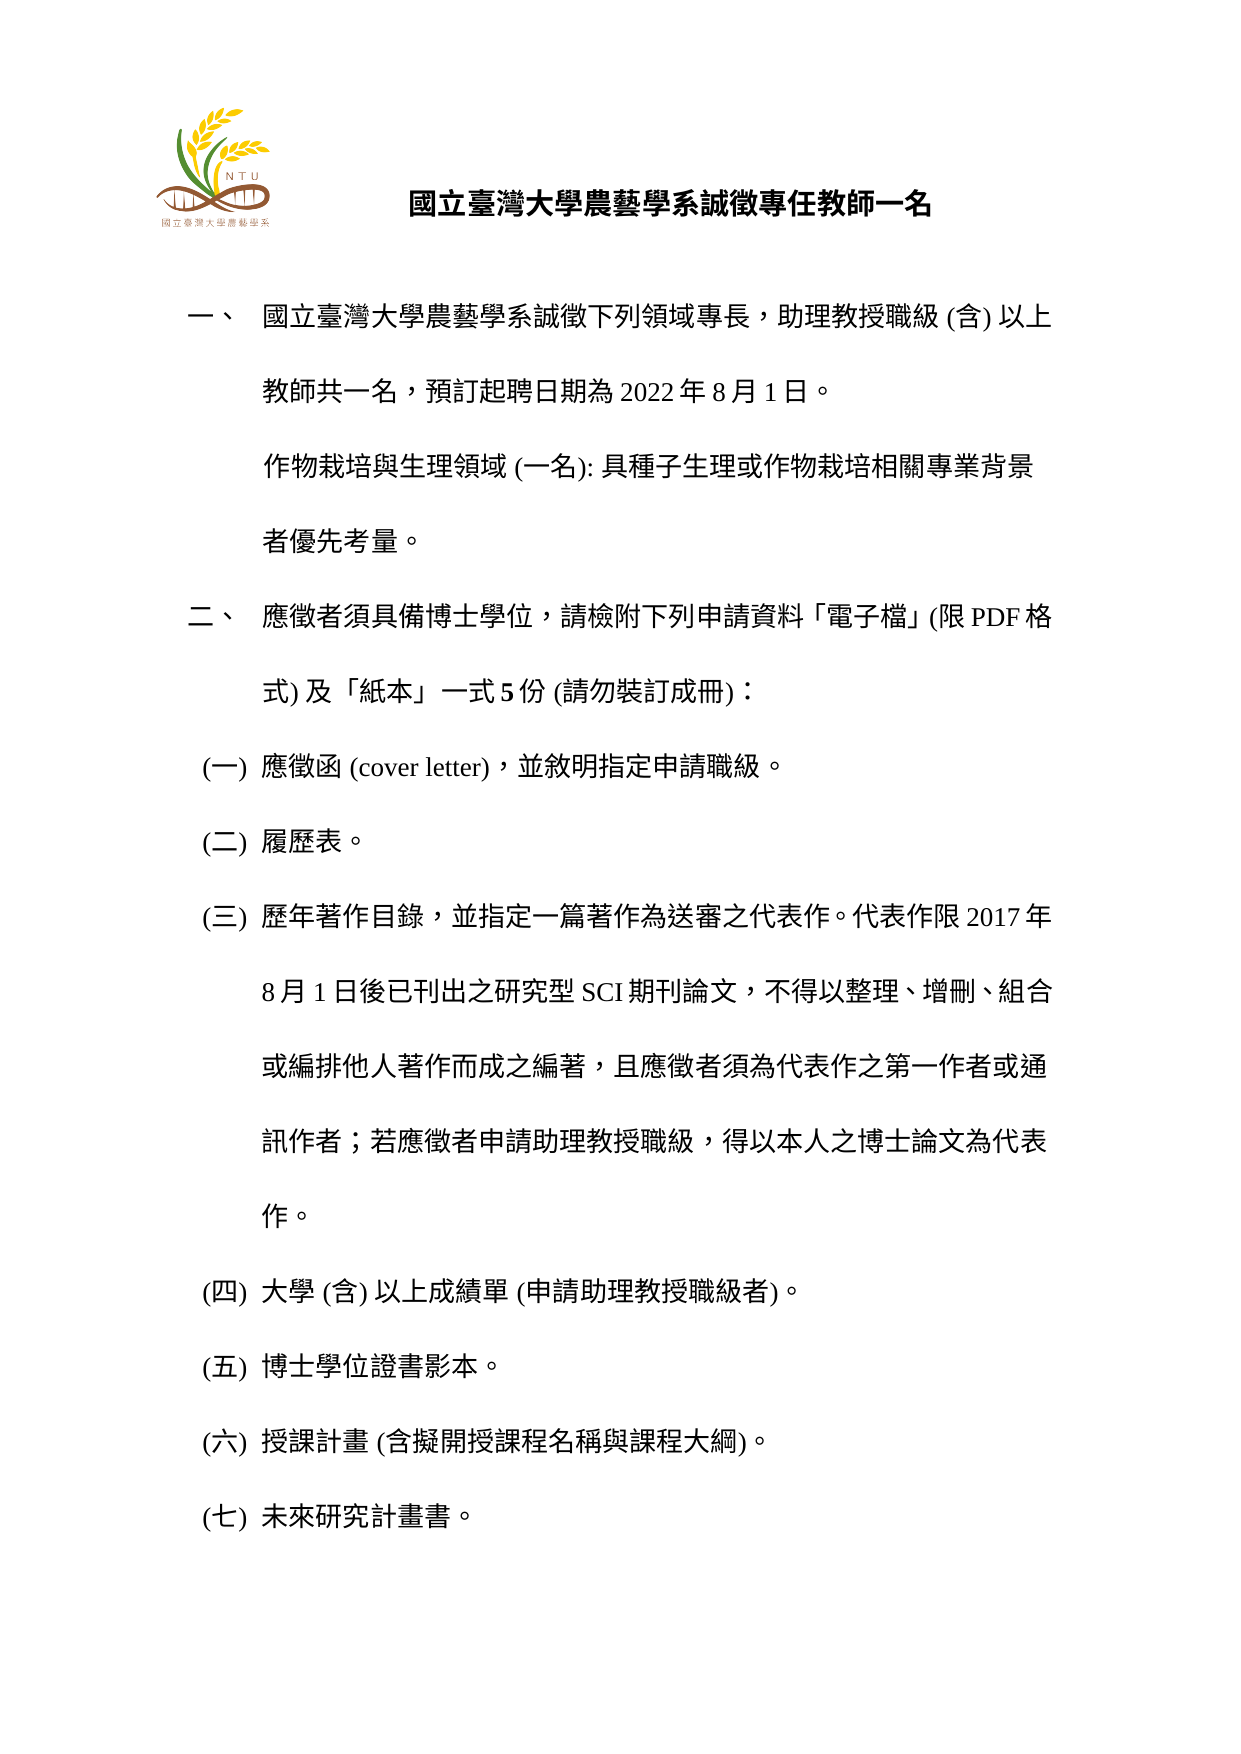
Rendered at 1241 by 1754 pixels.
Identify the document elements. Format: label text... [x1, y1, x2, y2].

list 應徵者須具備博士學位，請檢附下列申請資料「電子檔」(限PDF格式) 及「紙本」一式5份 (請勿裝訂成冊)： [187, 577, 1053, 727]
list 歷年著作目錄，並指定一篇著作為送審之代表作。代表作限2017年8月1日後已刊出之研究型SCI期刊論文，不得以整理、增刪、組合或編排他人著作而成之編著，且應徵者須為代表作之第一作者或通訊作者；若應徵者申請助理教授職級，得以本人之博士論文為代表作。 [202, 877, 1053, 1252]
list 未來研究計畫書。 [202, 1477, 1053, 1552]
list 授課計畫 (含擬開授課程名稱與課程大綱)。 [202, 1402, 1053, 1477]
text 國立臺灣大學農藝學系誠徵專任教師一名 [187, 164, 1053, 239]
text 作物栽培與生理領域 (一名): 具種子生理或作物栽培相關專業背景者優先考量。 [262, 427, 1053, 577]
list 應徵函 (cover letter)，並敘明指定申請職級。 [202, 727, 1053, 802]
list 履歷表。 [202, 802, 1053, 877]
list 博士學位證書影本。 [202, 1327, 1053, 1402]
list 大學 (含) 以上成績單 (申請助理教授職級者)。 [202, 1252, 1053, 1327]
list 國立臺灣大學農藝學系誠徵下列領域專長，助理教授職級 (含) 以上教師共一名，預訂起聘日期為2022年8月1日。 [187, 277, 1053, 427]
